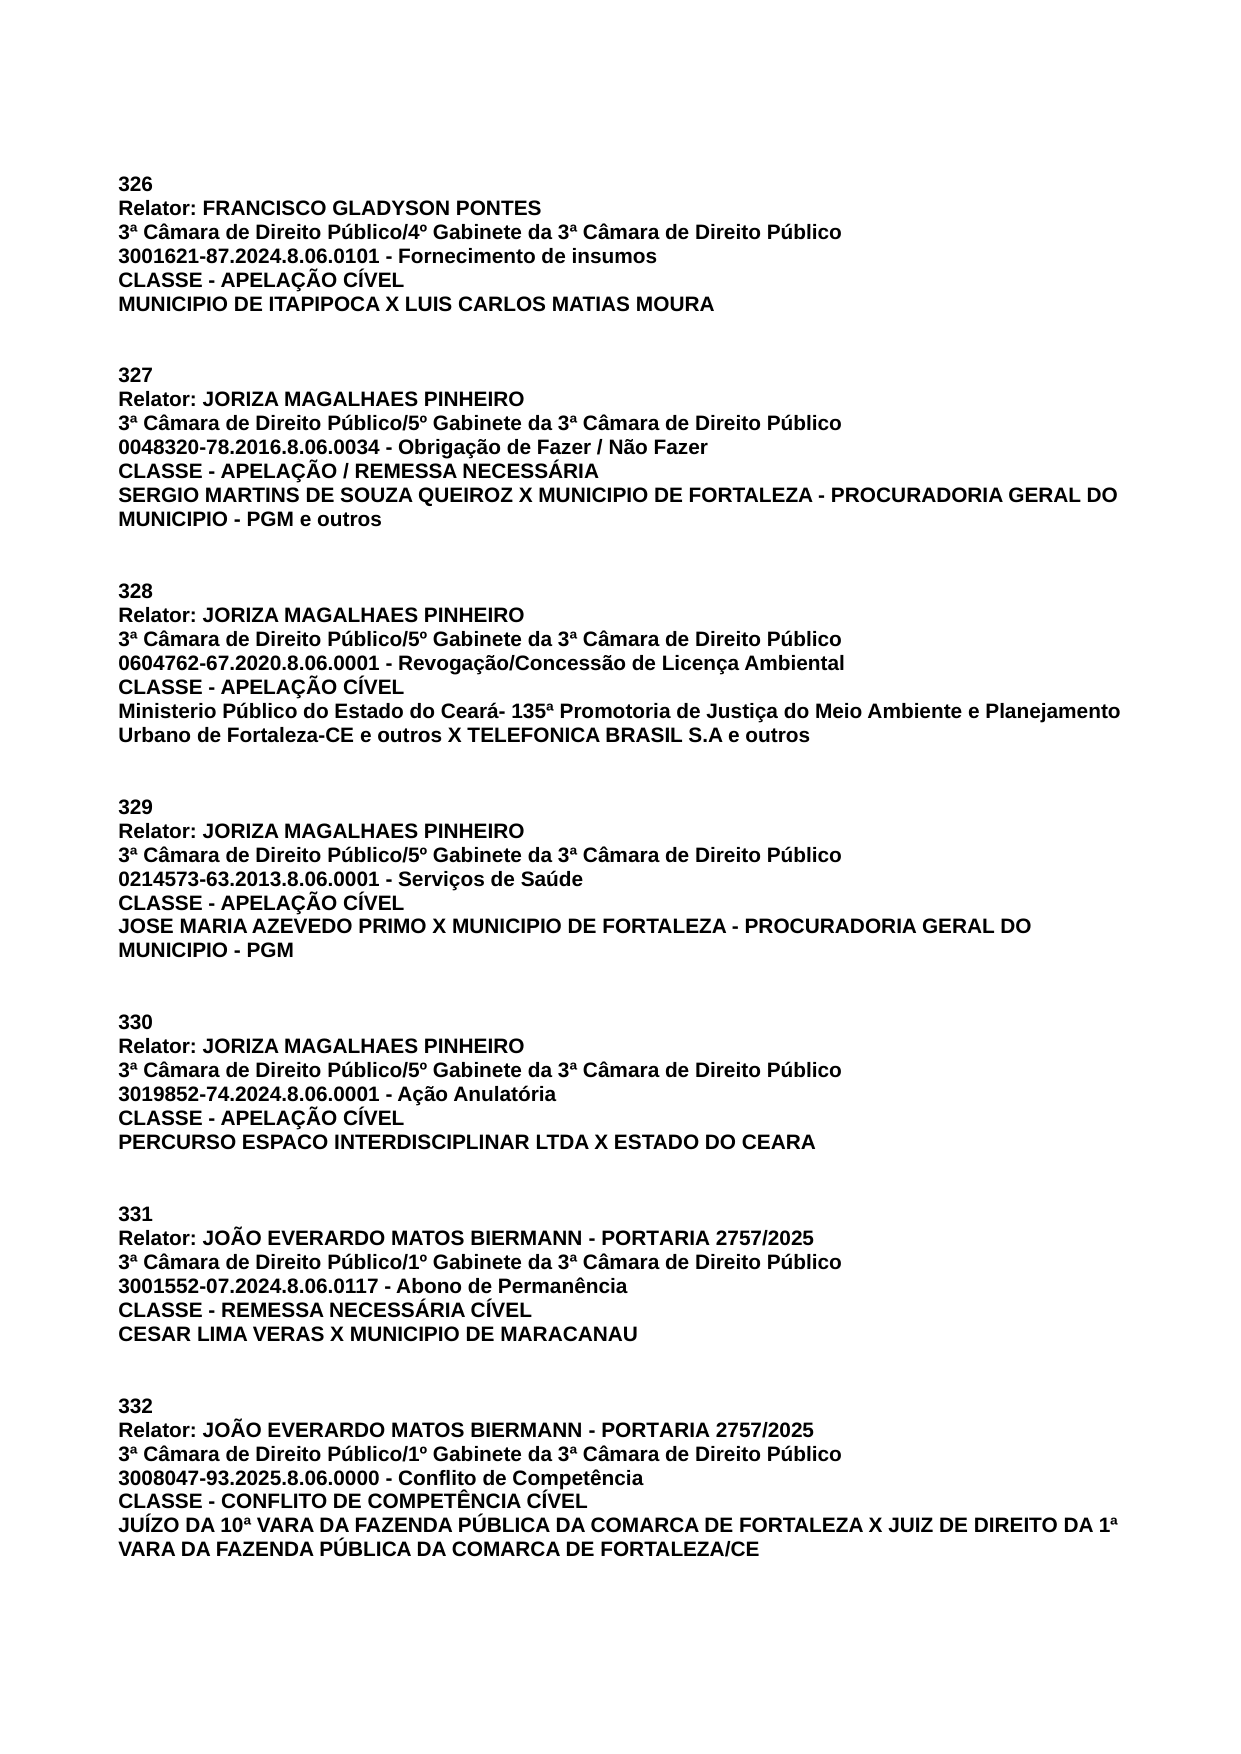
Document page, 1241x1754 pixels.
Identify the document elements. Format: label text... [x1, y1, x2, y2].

text 326 [118, 172, 1122, 196]
text Ministerio Público do Estado do Ceará- 135ª Promotoria de Justiça do Meio Ambiente e Planejamento Urbano de Fortaleza-CE e outros X TELEFONICA BRASIL S.A e outros [118, 699, 1122, 747]
text 3ª Câmara de Direito Público/1º Gabinete da 3ª Câmara de Direito Público [118, 1441, 1122, 1465]
text 331 [118, 1202, 1122, 1226]
text 3ª Câmara de Direito Público/4º Gabinete da 3ª Câmara de Direito Público [118, 219, 1122, 243]
text CLASSE - APELAÇÃO / REMESSA NECESSÁRIA [118, 459, 1122, 483]
text 330 [118, 1010, 1122, 1034]
text CLASSE - APELAÇÃO CÍVEL [118, 267, 1122, 291]
text 3001621-87.2024.8.06.0101 - Fornecimento de insumos [118, 243, 1122, 267]
text CLASSE - APELAÇÃO CÍVEL [118, 890, 1122, 914]
text 3ª Câmara de Direito Público/5º Gabinete da 3ª Câmara de Direito Público [118, 411, 1122, 435]
text 3008047-93.2025.8.06.0000 - Conflito de Competência [118, 1465, 1122, 1489]
text Relator: JORIZA MAGALHAES PINHEIRO [118, 603, 1122, 627]
text JOSE MARIA AZEVEDO PRIMO X MUNICIPIO DE FORTALEZA - PROCURADORIA GERAL DO MUNICIPIO - PGM [118, 914, 1122, 962]
text 332 [118, 1393, 1122, 1417]
text MUNICIPIO DE ITAPIPOCA X LUIS CARLOS MATIAS MOURA [118, 291, 1122, 315]
text CLASSE - CONFLITO DE COMPETÊNCIA CÍVEL [118, 1489, 1122, 1513]
text 0214573-63.2013.8.06.0001 - Serviços de Saúde [118, 866, 1122, 890]
text SERGIO MARTINS DE SOUZA QUEIROZ X MUNICIPIO DE FORTALEZA - PROCURADORIA GERAL DO MUNICIPIO - PGM e outros [118, 483, 1122, 531]
text Relator: JORIZA MAGALHAES PINHEIRO [118, 818, 1122, 842]
text 327 [118, 363, 1122, 387]
text 328 [118, 579, 1122, 603]
text Relator: JORIZA MAGALHAES PINHEIRO [118, 1034, 1122, 1058]
text CLASSE - APELAÇÃO CÍVEL [118, 1106, 1122, 1130]
text 3ª Câmara de Direito Público/5º Gabinete da 3ª Câmara de Direito Público [118, 1058, 1122, 1082]
text 3019852-74.2024.8.06.0001 - Ação Anulatória [118, 1082, 1122, 1106]
text CLASSE - REMESSA NECESSÁRIA CÍVEL [118, 1298, 1122, 1322]
text 3ª Câmara de Direito Público/1º Gabinete da 3ª Câmara de Direito Público [118, 1250, 1122, 1274]
text PERCURSO ESPACO INTERDISCIPLINAR LTDA X ESTADO DO CEARA [118, 1130, 1122, 1154]
text JUÍZO DA 10ª VARA DA FAZENDA PÚBLICA DA COMARCA DE FORTALEZA X JUIZ DE DIREITO DA 1ª VARA DA FAZENDA PÚBLICA DA COMARCA DE FORTALEZA/CE [118, 1513, 1122, 1561]
text CLASSE - APELAÇÃO CÍVEL [118, 675, 1122, 699]
text Relator: JORIZA MAGALHAES PINHEIRO [118, 387, 1122, 411]
text 3ª Câmara de Direito Público/5º Gabinete da 3ª Câmara de Direito Público [118, 627, 1122, 651]
text 3ª Câmara de Direito Público/5º Gabinete da 3ª Câmara de Direito Público [118, 842, 1122, 866]
text Relator: JOÃO EVERARDO MATOS BIERMANN - PORTARIA 2757/2025 [118, 1226, 1122, 1250]
text Relator: FRANCISCO GLADYSON PONTES [118, 196, 1122, 219]
text 0604762-67.2020.8.06.0001 - Revogação/Concessão de Licença Ambiental [118, 651, 1122, 675]
text 0048320-78.2016.8.06.0034 - Obrigação de Fazer / Não Fazer [118, 435, 1122, 459]
text 3001552-07.2024.8.06.0117 - Abono de Permanência [118, 1274, 1122, 1298]
text 329 [118, 794, 1122, 818]
text Relator: JOÃO EVERARDO MATOS BIERMANN - PORTARIA 2757/2025 [118, 1417, 1122, 1441]
text CESAR LIMA VERAS X MUNICIPIO DE MARACANAU [118, 1322, 1122, 1346]
